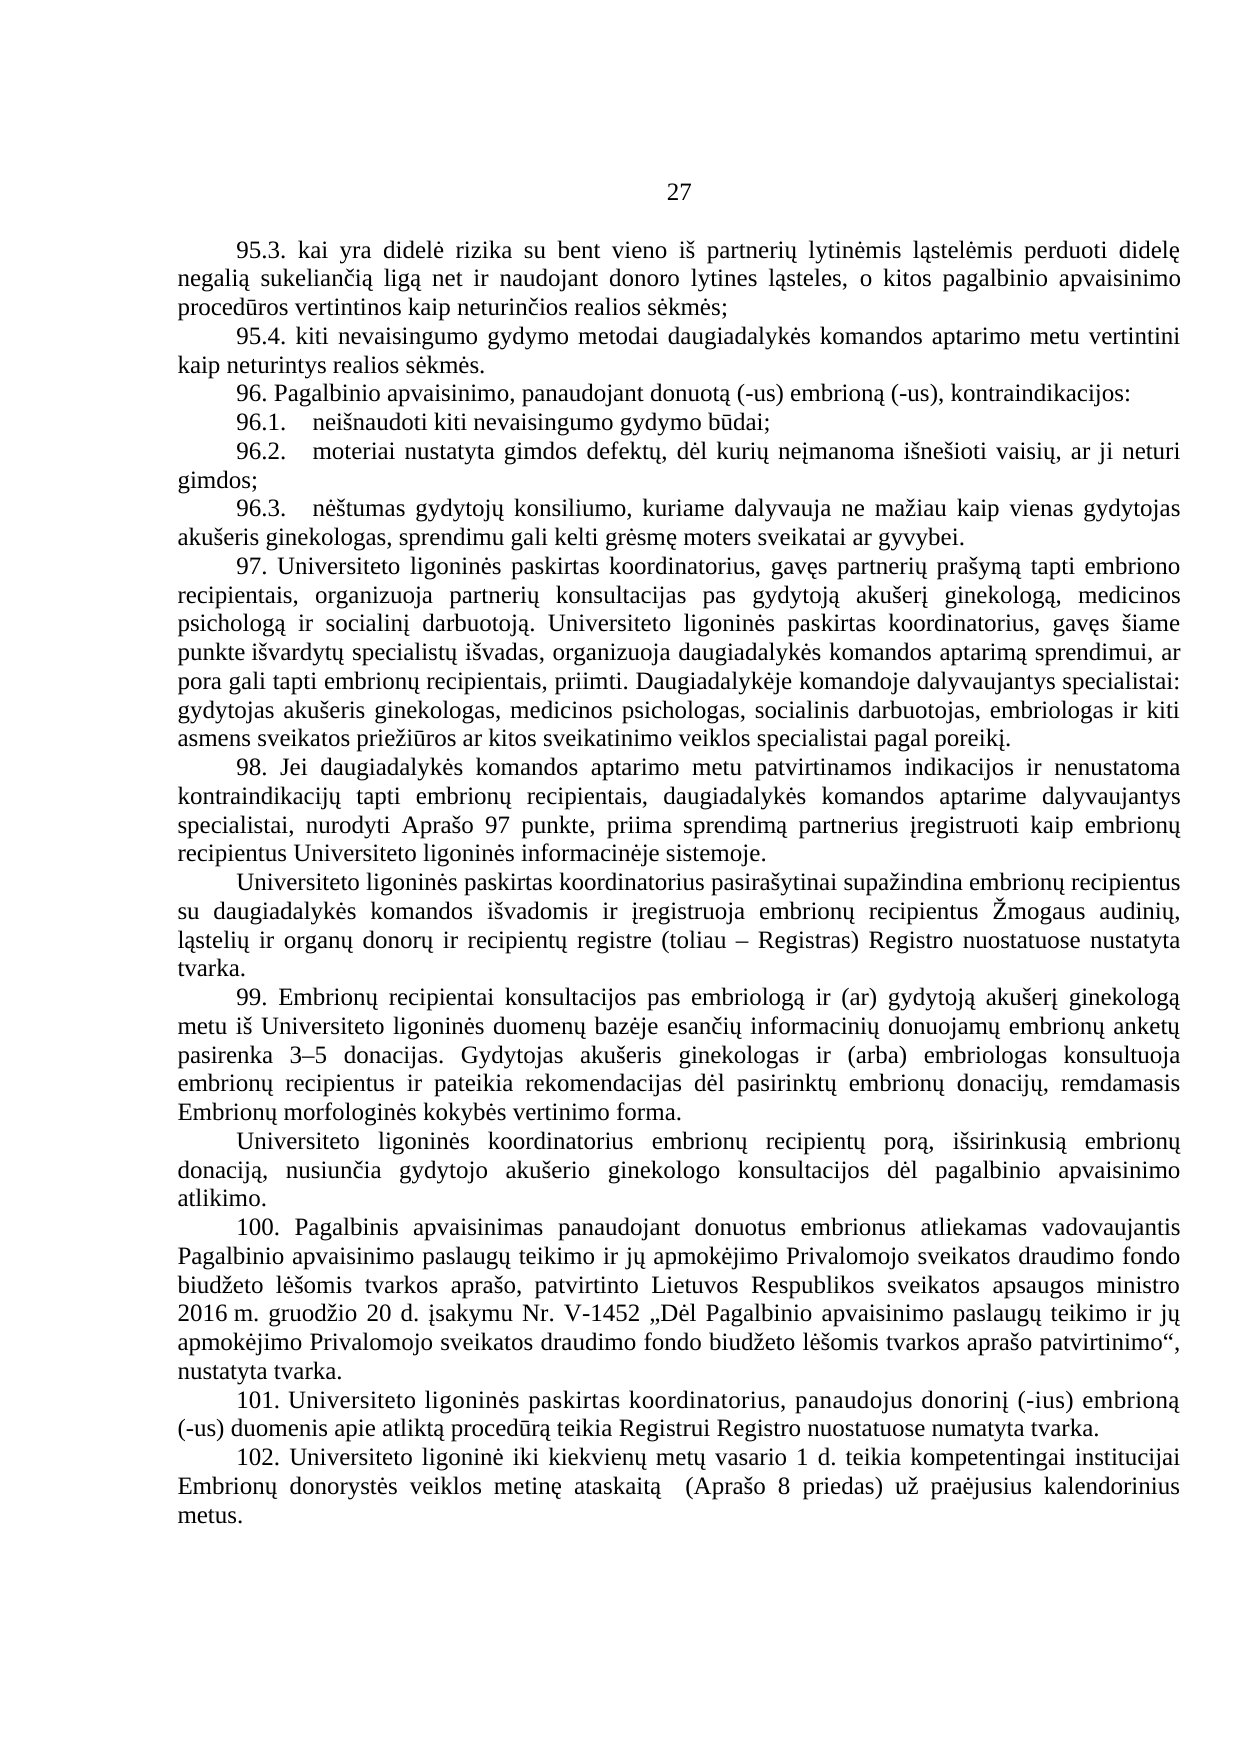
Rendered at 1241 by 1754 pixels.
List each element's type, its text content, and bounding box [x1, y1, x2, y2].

text 100. Pagalbinis apvaisinimas panaudojant donuotus embrionus atliekamas vadovaujantis Pagalbinio apvaisinimo paslaugų teikimo ir jų apmokėjimo Privalomojo sveikatos draudimo fondo biudžeto lėšomis tvarkos aprašo, patvirtinto Lietuvos Respublikos sveikatos apsaugos ministro 2016 m. gruodžio 20 d. įsakymu Nr. V-1452 „Dėl Pagalbinio apvaisinimo paslaugų teikimo ir jų apmokėjimo Privalomojo sveikatos draudimo fondo biudžeto lėšomis tvarkos aprašo patvirtinimo“, nustatyta tvarka. [177, 1212, 1181, 1385]
text 96.1. neišnaudoti kiti nevaisingumo gydymo būdai; [177, 407, 1181, 436]
text 101. Universiteto ligoninės paskirtas koordinatorius, panaudojus donorinį (-ius) embrioną (-us) duomenis apie atliktą procedūrą teikia Registrui Registro nuostatuose numatyta tvarka. [177, 1385, 1181, 1442]
text 97. Universiteto ligoninės paskirtas koordinatorius, gavęs partnerių prašymą tapti embriono recipientais, organizuoja partnerių konsultacijas pas gydytoją akušerį ginekologą, medicinos psichologą ir socialinį darbuotoją. Universiteto ligoninės paskirtas koordinatorius, gavęs šiame punkte išvardytų specialistų išvadas, organizuoja daugiadalykės komandos aptarimą sprendimui, ar pora gali tapti embrionų recipientais, priimti. Daugiadalykėje komandoje dalyvaujantys specialistai: gydytojas akušeris ginekologas, medicinos psichologas, socialinis darbuotojas, embriologas ir kiti asmens sveikatos priežiūros ar kitos sveikatinimo veiklos specialistai pagal poreikį. [177, 551, 1181, 752]
text 96.3. nėštumas gydytojų konsiliumo, kuriame dalyvauja ne mažiau kaip vienas gydytojas akušeris ginekologas, sprendimu gali kelti grėsmę moters sveikatai ar gyvybei. [177, 493, 1181, 551]
text 95.3. kai yra didelė rizika su bent vieno iš partnerių lytinėmis ląstelėmis perduoti didelę negalią sukeliančią ligą net ir naudojant donoro lytines ląsteles, o kitos pagalbinio apvaisinimo procedūros vertintinos kaip neturinčios realios sėkmės; [177, 235, 1181, 321]
text 99. Embrionų recipientai konsultacijos pas embriologą ir (ar) gydytoją akušerį ginekologą metu iš Universiteto ligoninės duomenų bazėje esančių informacinių donuojamų embrionų anketų pasirenka 3–5 donacijas. Gydytojas akušeris ginekologas ir (arba) embriologas konsultuoja embrionų recipientus ir pateikia rekomendacijas dėl pasirinktų embrionų donacijų, remdamasis Embrionų morfologinės kokybės vertinimo forma. [177, 982, 1181, 1126]
text 96. Pagalbinio apvaisinimo, panaudojant donuotą (-us) embrioną (-us), kontraindikacijos: [177, 378, 1181, 407]
text 95.4. kiti nevaisingumo gydymo metodai daugiadalykės komandos aptarimo metu vertintini kaip neturintys realios sėkmės. [177, 321, 1181, 378]
text Universiteto ligoninės koordinatorius embrionų recipientų porą, išsirinkusią embrionų donaciją, nusiunčia gydytojo akušerio ginekologo konsultacijos dėl pagalbinio apvaisinimo atlikimo. [177, 1126, 1181, 1212]
text 98. Jei daugiadalykės komandos aptarimo metu patvirtinamos indikacijos ir nenustatoma kontraindikacijų tapti embrionų recipientais, daugiadalykės komandos aptarime dalyvaujantys specialistai, nurodyti Aprašo 97 punkte, priima sprendimą partnerius įregistruoti kaip embrionų recipientus Universiteto ligoninės informacinėje sistemoje. [177, 752, 1181, 867]
text 102. Universiteto ligoninė iki kiekvienų metų vasario 1 d. teikia kompetentingai institucijai Embrionų donorystės veiklos metinę ataskaitą (Aprašo 8 priedas) už praėjusius kalendorinius metus. [177, 1442, 1181, 1528]
text Universiteto ligoninės paskirtas koordinatorius pasirašytinai supažindina embrionų recipientus su daugiadalykės komandos išvadomis ir įregistruoja embrionų recipientus Žmogaus audinių, ląstelių ir organų donorų ir recipientų registre (toliau – Registras) Registro nuostatuose nustatyta tvarka. [177, 867, 1181, 982]
text 96.2. moteriai nustatyta gimdos defektų, dėl kurių neįmanoma išnešioti vaisių, ar ji neturi gimdos; [177, 436, 1181, 493]
